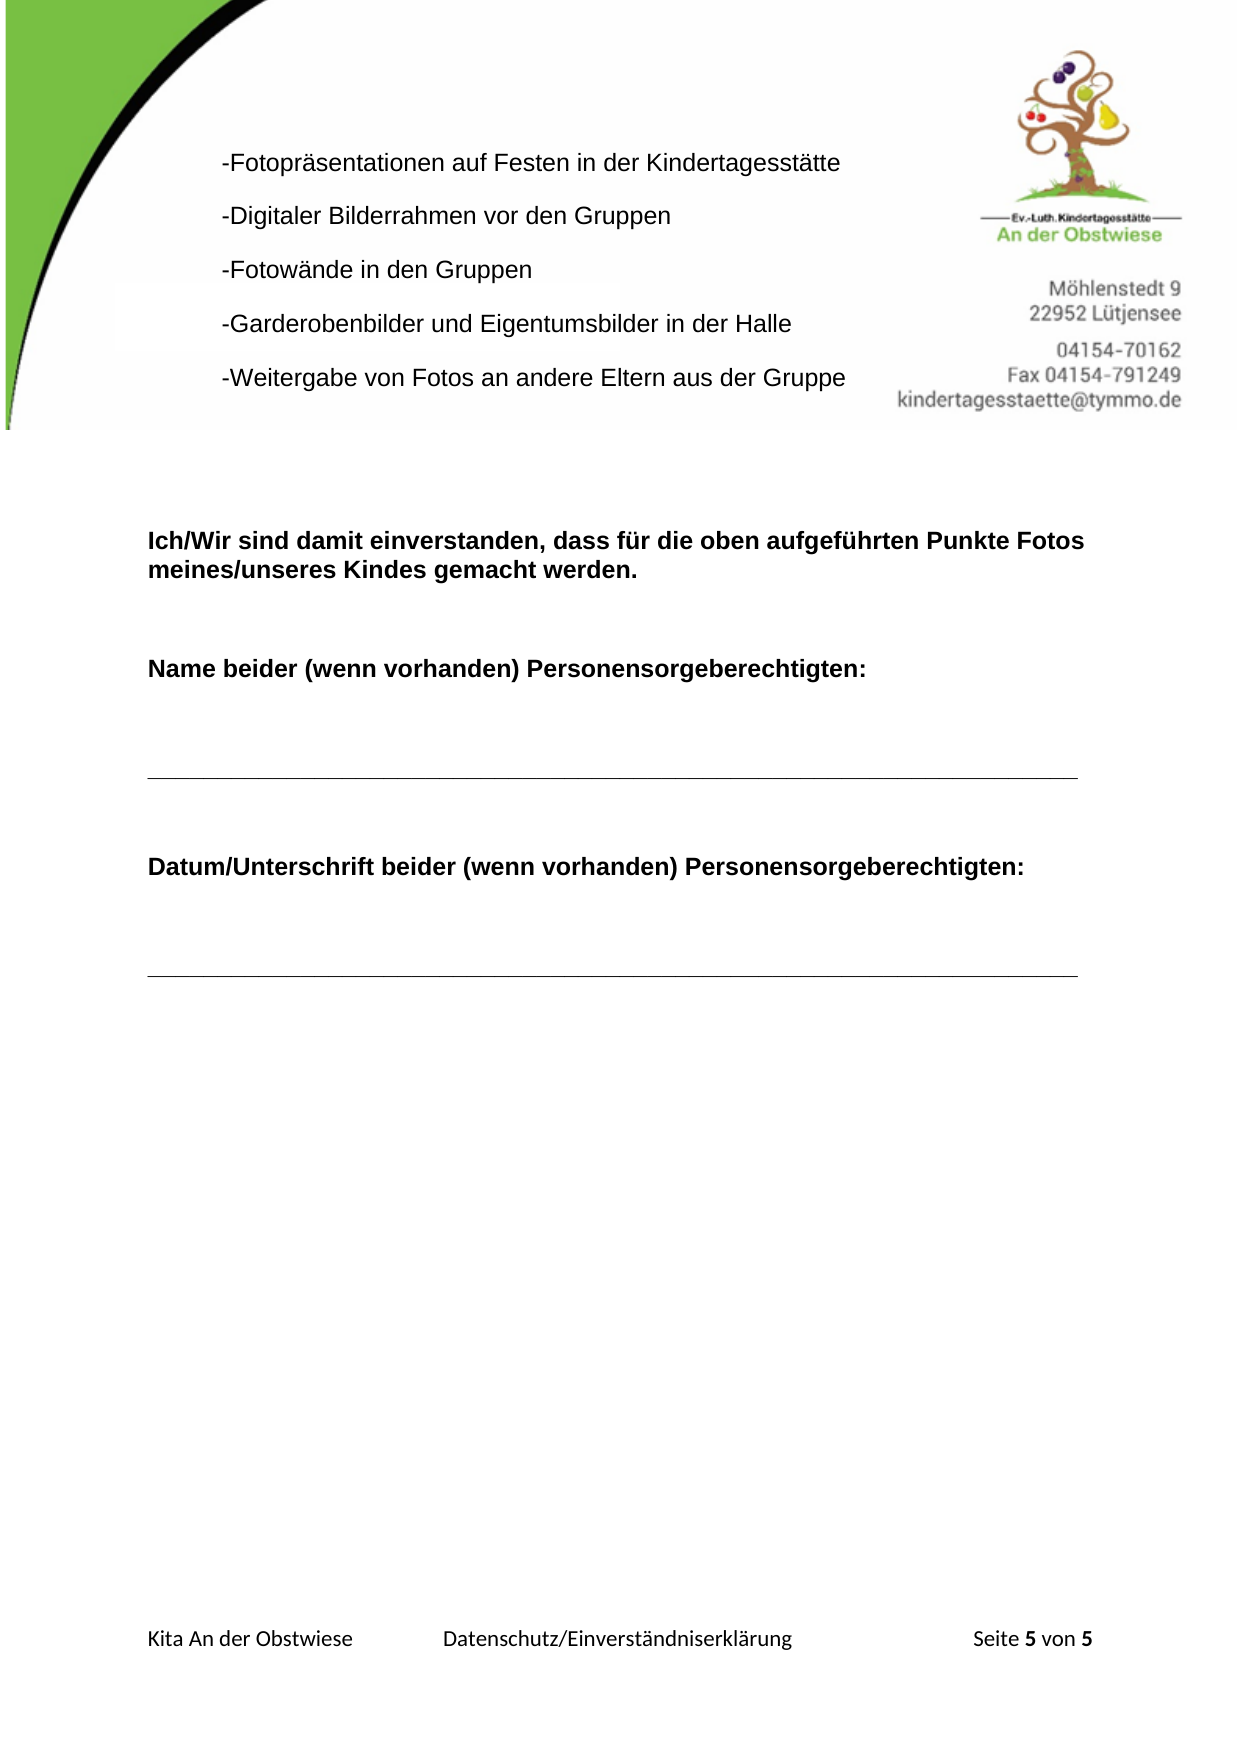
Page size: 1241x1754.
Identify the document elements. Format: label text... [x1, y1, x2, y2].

text Datum/Unterschrift beider (wenn vorhanden) Personensorgeberechtigten: [148, 852, 1093, 881]
text Name beider (wenn vorhanden) Personensorgeberechtigten: [148, 654, 1093, 683]
text Ich/Wir sind damit einverstanden, dass für die oben aufgeführten Punkte Fotos meines/unseres Kindes gemacht werden. [148, 526, 1093, 583]
text ___________________________________________________________________ [148, 753, 1093, 782]
text ___________________________________________________________________ [148, 951, 1093, 980]
